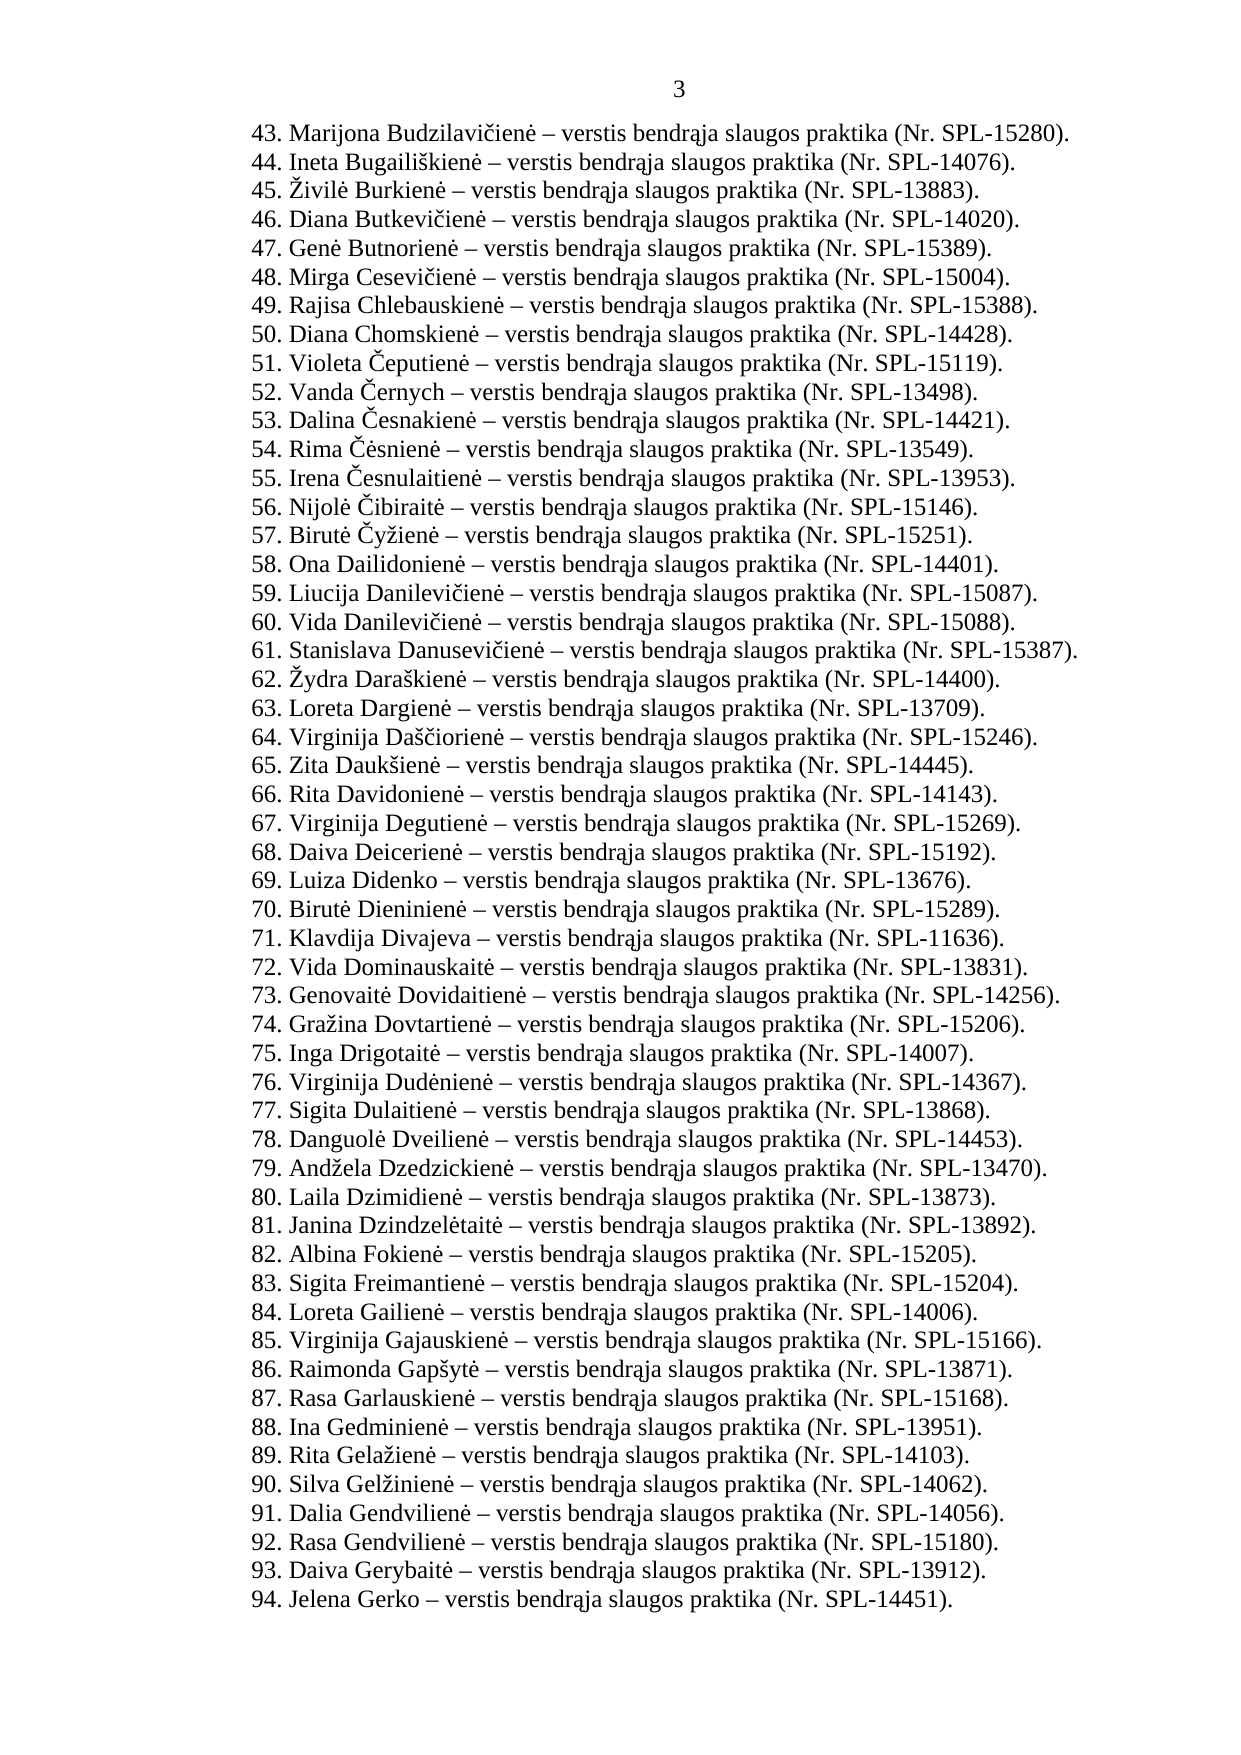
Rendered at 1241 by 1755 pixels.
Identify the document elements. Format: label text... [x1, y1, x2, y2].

text 77. Sigita Dulaitienė – verstis bendrąja slaugos praktika (Nr. SPL-13868). [177, 1096, 1181, 1124]
text 91. Dalia Gendvilienė – verstis bendrąja slaugos praktika (Nr. SPL-14056). [177, 1498, 1181, 1527]
text 53. Dalina Česnakienė – verstis bendrąja slaugos praktika (Nr. SPL-14421). [177, 406, 1181, 434]
text 63. Loreta Dargienė – verstis bendrąja slaugos praktika (Nr. SPL-13709). [177, 693, 1181, 722]
text 57. Birutė Čyžienė – verstis bendrąja slaugos praktika (Nr. SPL-15251). [177, 521, 1181, 549]
text 67. Virginija Degutienė – verstis bendrąja slaugos praktika (Nr. SPL-15269). [177, 808, 1181, 837]
text 43. Marijona Budzilavičienė – verstis bendrąja slaugos praktika (Nr. SPL-15280). [177, 118, 1181, 147]
text 72. Vida Dominauskaitė – verstis bendrąja slaugos praktika (Nr. SPL-13831). [177, 952, 1181, 981]
text 48. Mirga Cesevičienė – verstis bendrąja slaugos praktika (Nr. SPL-15004). [177, 262, 1181, 291]
text 78. Danguolė Dveilienė – verstis bendrąja slaugos praktika (Nr. SPL-14453). [177, 1124, 1181, 1153]
text 54. Rima Čėsnienė – verstis bendrąja slaugos praktika (Nr. SPL-13549). [177, 434, 1181, 463]
text 47. Genė Butnorienė – verstis bendrąja slaugos praktika (Nr. SPL-15389). [177, 233, 1181, 262]
text 80. Laila Dzimidienė – verstis bendrąja slaugos praktika (Nr. SPL-13873). [177, 1182, 1181, 1211]
text 68. Daiva Deicerienė – verstis bendrąja slaugos praktika (Nr. SPL-15192). [177, 837, 1181, 866]
text 79. Andžela Dzedzickienė – verstis bendrąja slaugos praktika (Nr. SPL-13470). [177, 1153, 1181, 1182]
text 65. Zita Daukšienė – verstis bendrąja slaugos praktika (Nr. SPL-14445). [177, 751, 1181, 779]
text 69. Luiza Didenko – verstis bendrąja slaugos praktika (Nr. SPL-13676). [177, 866, 1181, 894]
text 73. Genovaitė Dovidaitienė – verstis bendrąja slaugos praktika (Nr. SPL-14256). [177, 981, 1181, 1009]
text 88. Ina Gedminienė – verstis bendrąja slaugos praktika (Nr. SPL-13951). [177, 1412, 1181, 1441]
text 45. Živilė Burkienė – verstis bendrąja slaugos praktika (Nr. SPL-13883). [177, 176, 1181, 204]
text 83. Sigita Freimantienė – verstis bendrąja slaugos praktika (Nr. SPL-15204). [177, 1268, 1181, 1297]
text 62. Žydra Daraškienė – verstis bendrąja slaugos praktika (Nr. SPL-14400). [177, 664, 1181, 693]
text 84. Loreta Gailienė – verstis bendrąja slaugos praktika (Nr. SPL-14006). [177, 1297, 1181, 1326]
text 50. Diana Chomskienė – verstis bendrąja slaugos praktika (Nr. SPL-14428). [177, 319, 1181, 348]
text 60. Vida Danilevičienė – verstis bendrąja slaugos praktika (Nr. SPL-15088). [177, 607, 1181, 636]
text 61. Stanislava Danusevičienė – verstis bendrąja slaugos praktika (Nr. SPL-15387). [177, 636, 1181, 664]
text 46. Diana Butkevičienė – verstis bendrąja slaugos praktika (Nr. SPL-14020). [177, 204, 1181, 233]
text 70. Birutė Dieninienė – verstis bendrąja slaugos praktika (Nr. SPL-15289). [177, 894, 1181, 923]
text 85. Virginija Gajauskienė – verstis bendrąja slaugos praktika (Nr. SPL-15166). [177, 1326, 1181, 1354]
text 94. Jelena Gerko – verstis bendrąja slaugos praktika (Nr. SPL-14451). [177, 1584, 1181, 1613]
text 51. Violeta Čeputienė – verstis bendrąja slaugos praktika (Nr. SPL-15119). [177, 348, 1181, 377]
text 76. Virginija Dudėnienė – verstis bendrąja slaugos praktika (Nr. SPL-14367). [177, 1067, 1181, 1096]
text 71. Klavdija Divajeva – verstis bendrąja slaugos praktika (Nr. SPL-11636). [177, 923, 1181, 952]
text 81. Janina Dzindzelėtaitė – verstis bendrąja slaugos praktika (Nr. SPL-13892). [177, 1211, 1181, 1239]
text 86. Raimonda Gapšytė – verstis bendrąja slaugos praktika (Nr. SPL-13871). [177, 1354, 1181, 1383]
text 44. Ineta Bugailiškienė – verstis bendrąja slaugos praktika (Nr. SPL-14076). [177, 147, 1181, 176]
text 82. Albina Fokienė – verstis bendrąja slaugos praktika (Nr. SPL-15205). [177, 1239, 1181, 1268]
text 55. Irena Česnulaitienė – verstis bendrąja slaugos praktika (Nr. SPL-13953). [177, 463, 1181, 492]
text 87. Rasa Garlauskienė – verstis bendrąja slaugos praktika (Nr. SPL-15168). [177, 1383, 1181, 1412]
text 49. Rajisa Chlebauskienė – verstis bendrąja slaugos praktika (Nr. SPL-15388). [177, 291, 1181, 319]
text 52. Vanda Černych – verstis bendrąja slaugos praktika (Nr. SPL-13498). [177, 377, 1181, 406]
text 92. Rasa Gendvilienė – verstis bendrąja slaugos praktika (Nr. SPL-15180). [177, 1527, 1181, 1556]
text 64. Virginija Daščiorienė – verstis bendrąja slaugos praktika (Nr. SPL-15246). [177, 722, 1181, 751]
text 75. Inga Drigotaitė – verstis bendrąja slaugos praktika (Nr. SPL-14007). [177, 1038, 1181, 1067]
text 74. Gražina Dovtartienė – verstis bendrąja slaugos praktika (Nr. SPL-15206). [177, 1009, 1181, 1038]
text 90. Silva Gelžinienė – verstis bendrąja slaugos praktika (Nr. SPL-14062). [177, 1469, 1181, 1498]
text 89. Rita Gelažienė – verstis bendrąja slaugos praktika (Nr. SPL-14103). [177, 1441, 1181, 1469]
text 58. Ona Dailidonienė – verstis bendrąja slaugos praktika (Nr. SPL-14401). [177, 549, 1181, 578]
text 59. Liucija Danilevičienė – verstis bendrąja slaugos praktika (Nr. SPL-15087). [177, 578, 1181, 607]
text 56. Nijolė Čibiraitė – verstis bendrąja slaugos praktika (Nr. SPL-15146). [177, 492, 1181, 521]
text 93. Daiva Gerybaitė – verstis bendrąja slaugos praktika (Nr. SPL-13912). [177, 1556, 1181, 1584]
text 66. Rita Davidonienė – verstis bendrąja slaugos praktika (Nr. SPL-14143). [177, 779, 1181, 808]
